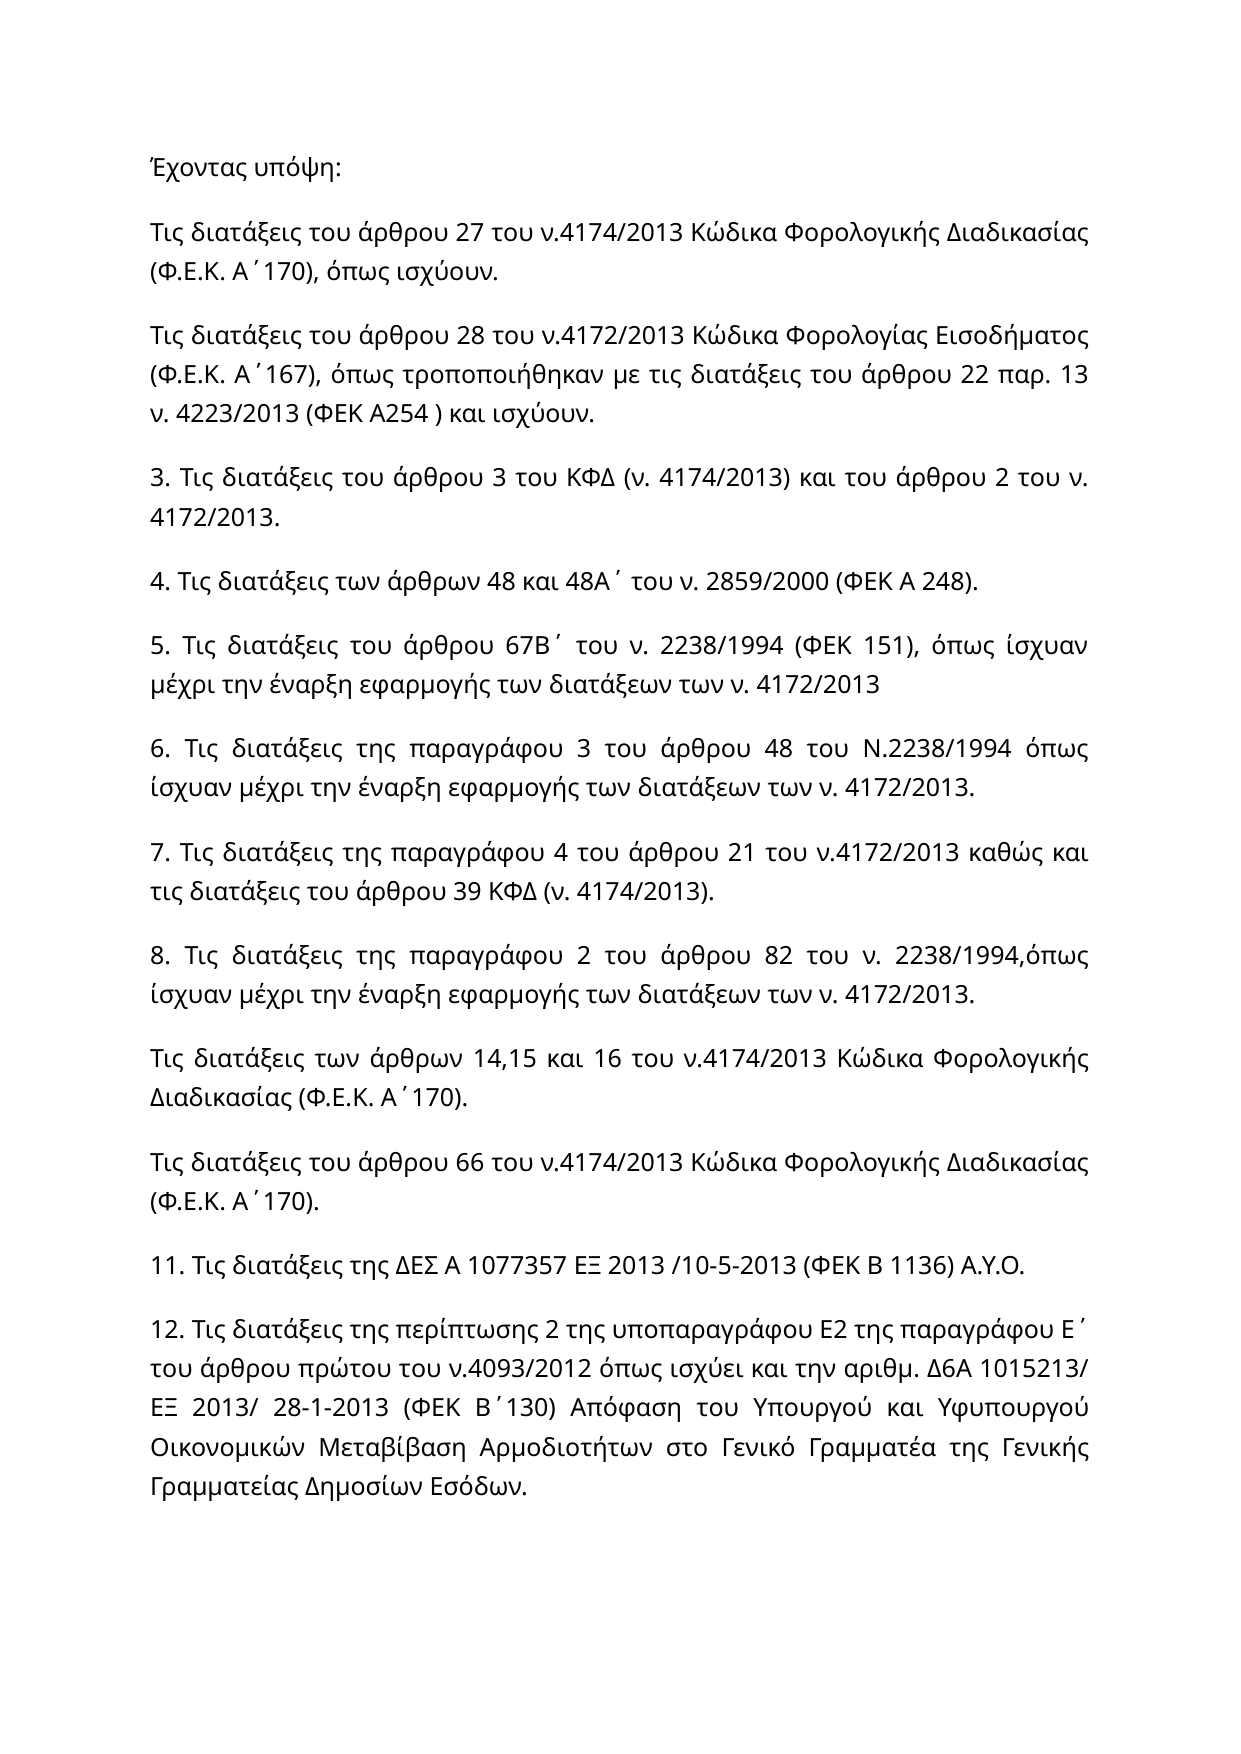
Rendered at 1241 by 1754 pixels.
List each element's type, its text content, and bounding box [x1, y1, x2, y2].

text 8. Τις διατάξεις της παραγράφου 2 του άρθρου 82 του ν. 2238/1994,όπως ίσχυαν μέχρι την έναρξη εφαρμογής των διατάξεων των ν. 4172/2013. [150, 937, 1090, 1011]
text Τις διατάξεις του άρθρου 27 του ν.4174/2013 Κώδικα Φορολογικής Διαδικασίας (Φ.Ε.Κ. Α΄170), όπως ισχύουν. [150, 214, 1090, 287]
text 12. Τις διατάξεις της περίπτωσης 2 της υποπαραγράφου Ε2 της παραγράφου Ε΄ του άρθρου πρώτου του ν.4093/2012 όπως ισχύει και την αριθμ. Δ6Α 1015213/ ΕΞ 2013/ 28-1-2013 (ΦΕΚ Β΄130) Απόφαση του Υπουργού και Υφυπουργού Οικονομικών Μεταβίβαση Αρμοδιοτήτων στο Γενικό Γραμματέα της Γενικής Γραμματείας Δημοσίων Εσόδων. [150, 1312, 1090, 1502]
text Τις διατάξεις των άρθρων 14,15 και 16 του ν.4174/2013 Κώδικα Φορολογικής Διαδικασίας (Φ.Ε.Κ. Α΄170). [150, 1041, 1090, 1114]
text 6. Τις διατάξεις της παραγράφου 3 του άρθρου 48 του Ν.2238/1994 όπως ίσχυαν μέχρι την έναρξη εφαρμογής των διατάξεων των ν. 4172/2013. [150, 731, 1090, 804]
text 11. Τις διατάξεις της ΔΕΣ Α 1077357 ΕΞ 2013 /10-5-2013 (ΦΕΚ Β 1136) Α.Υ.Ο. [150, 1247, 1090, 1282]
text 4. Τις διατάξεις των άρθρων 48 και 48Α΄ του ν. 2859/2000 (ΦΕΚ Α 248). [150, 563, 1090, 597]
text Τις διατάξεις του άρθρου 66 του ν.4174/2013 Κώδικα Φορολογικής Διαδικασίας (Φ.Ε.Κ. Α΄170). [150, 1144, 1090, 1217]
text 3. Τις διατάξεις του άρθρου 3 του ΚΦΔ (ν. 4174/2013) και του άρθρου 2 του ν. 4172/2013. [150, 460, 1090, 533]
text 5. Τις διατάξεις του άρθρου 67Β΄ του ν. 2238/1994 (ΦΕΚ 151), όπως ίσχυαν μέχρι την έναρξη εφαρμογής των διατάξεων των ν. 4172/2013 [150, 627, 1090, 701]
text 7. Τις διατάξεις της παραγράφου 4 του άρθρου 21 του ν.4172/2013 καθώς και τις διατάξεις του άρθρου 39 ΚΦΔ (ν. 4174/2013). [150, 834, 1090, 907]
text Έχοντας υπόψη: [150, 150, 1090, 184]
text Τις διατάξεις του άρθρου 28 του ν.4172/2013 Κώδικα Φορολογίας Εισοδήματος (Φ.Ε.Κ. Α΄167), όπως τροποποιήθηκαν με τις διατάξεις του άρθρου 22 παρ. 13 ν. 4223/2013 (ΦΕΚ Α254 ) και ισχύουν. [150, 317, 1090, 430]
